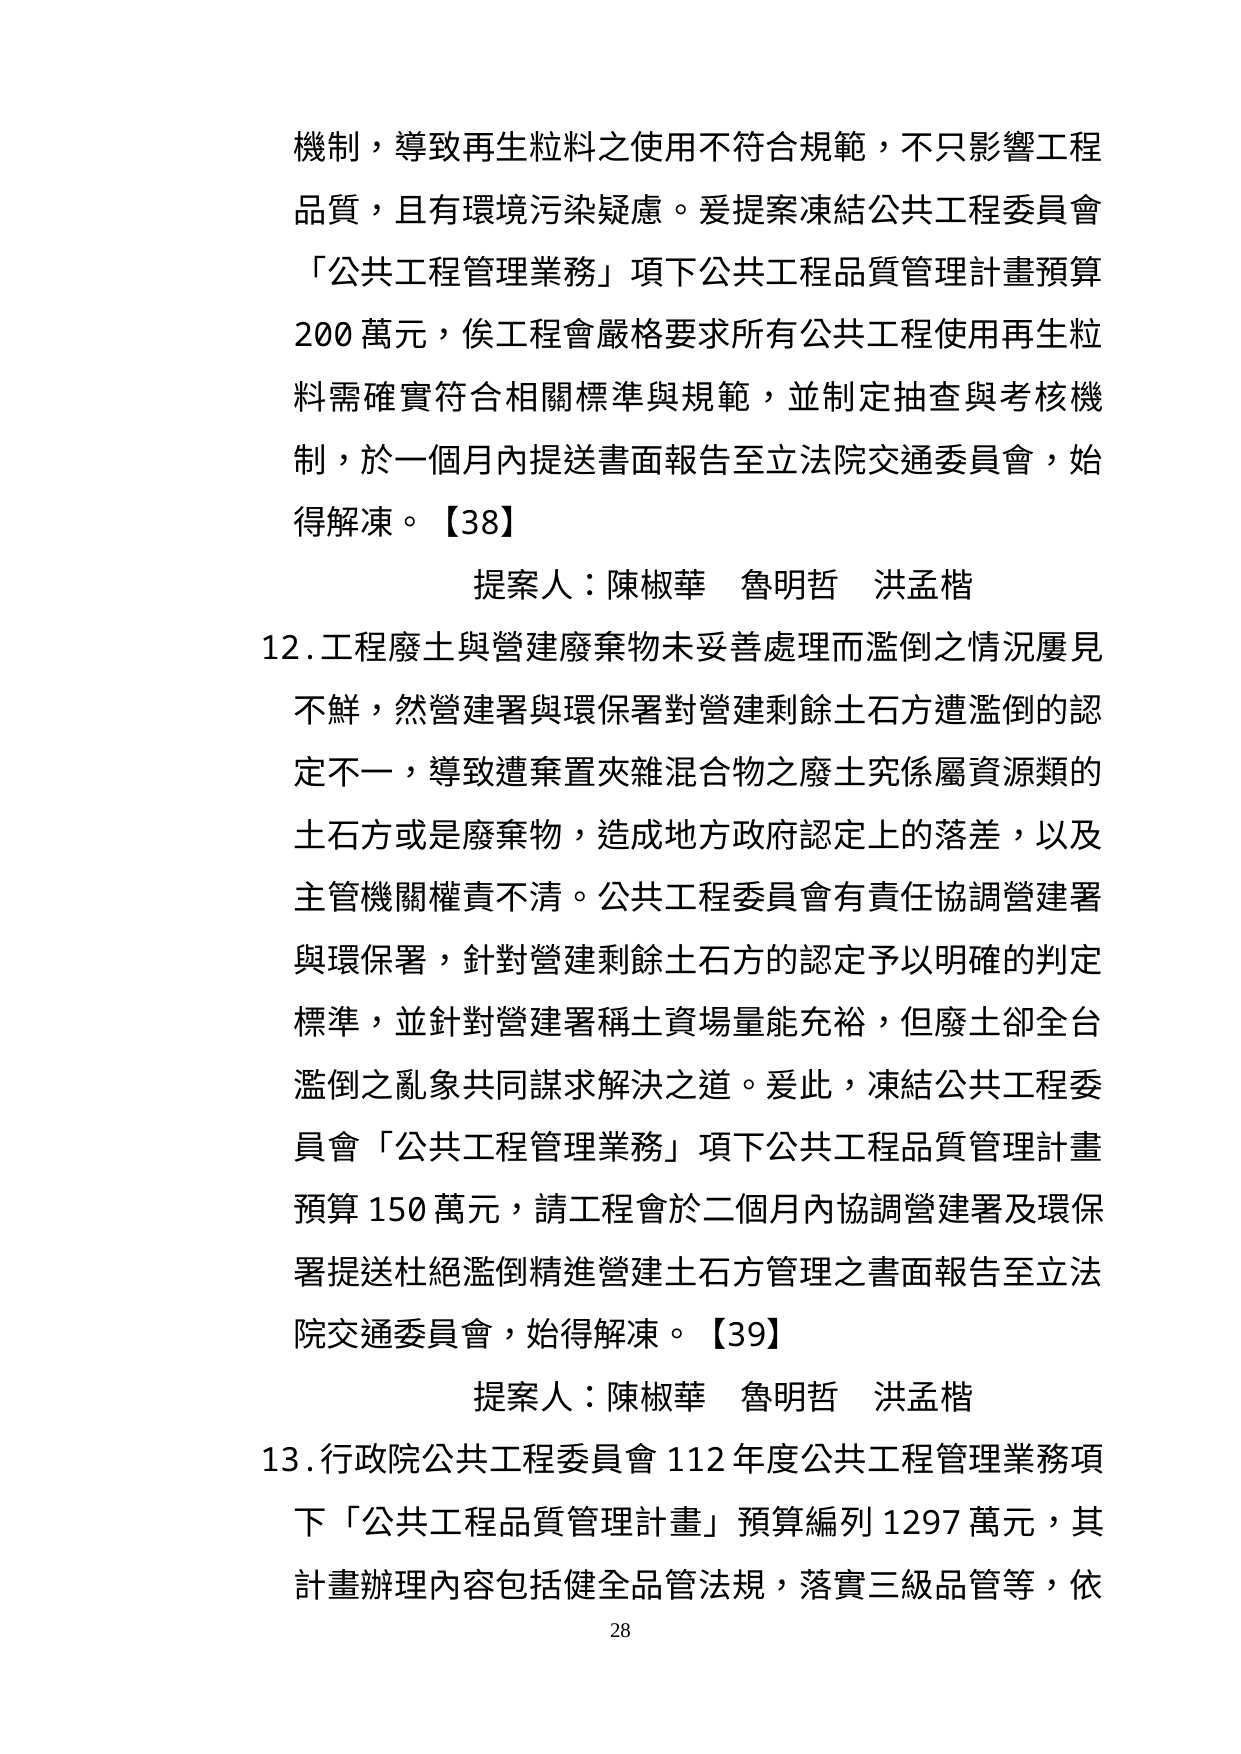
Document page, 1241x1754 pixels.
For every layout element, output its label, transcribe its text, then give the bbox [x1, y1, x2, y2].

subtitle 機制，導致再生粒料之使用不符合規範，不只影響工程品質，且有環境污染疑慮。爰提案凍結公共工程委員會「公共工程管理業務」項下公共工程品質管理計畫預算200萬元，俟工程會嚴格要求所有公共工程使用再生粒料需確實符合相關標準與規範，並制定抽查與考核機制，於一個月內提送書面報告至立法院交通委員會，始得解凍。【38】 [260, 103, 1104, 541]
subtitle 13.行政院公共工程委員會112年度公共工程管理業務項下「公共工程品質管理計畫」預算編列1297萬元，其計畫辦理內容包括健全品管法規，落實三級品管等，依 [260, 1416, 1104, 1603]
text 提案人：陳椒華 魯明哲 洪孟楷 [473, 541, 1117, 603]
text 提案人：陳椒華 魯明哲 洪孟楷 [473, 1353, 1117, 1416]
subtitle 12.工程廢土與營建廢棄物未妥善處理而濫倒之情況屢見不鮮，然營建署與環保署對營建剩餘土石方遭濫倒的認定不一，導致遭棄置夾雜混合物之廢土究係屬資源類的土石方或是廢棄物，造成地方政府認定上的落差，以及主管機關權責不清。公共工程委員會有責任協調營建署與環保署，針對營建剩餘土石方的認定予以明確的判定標準，並針對營建署稱土資場量能充裕，但廢土卻全台濫倒之亂象共同謀求解決之道。爰此，凍結公共工程委員會「公共工程管理業務」項下公共工程品質管理計畫預算150萬元，請工程會於二個月內協調營建署及環保署提送杜絕濫倒精進營建土石方管理之書面報告至立法院交通委員會，始得解凍。【39】 [260, 603, 1104, 1353]
